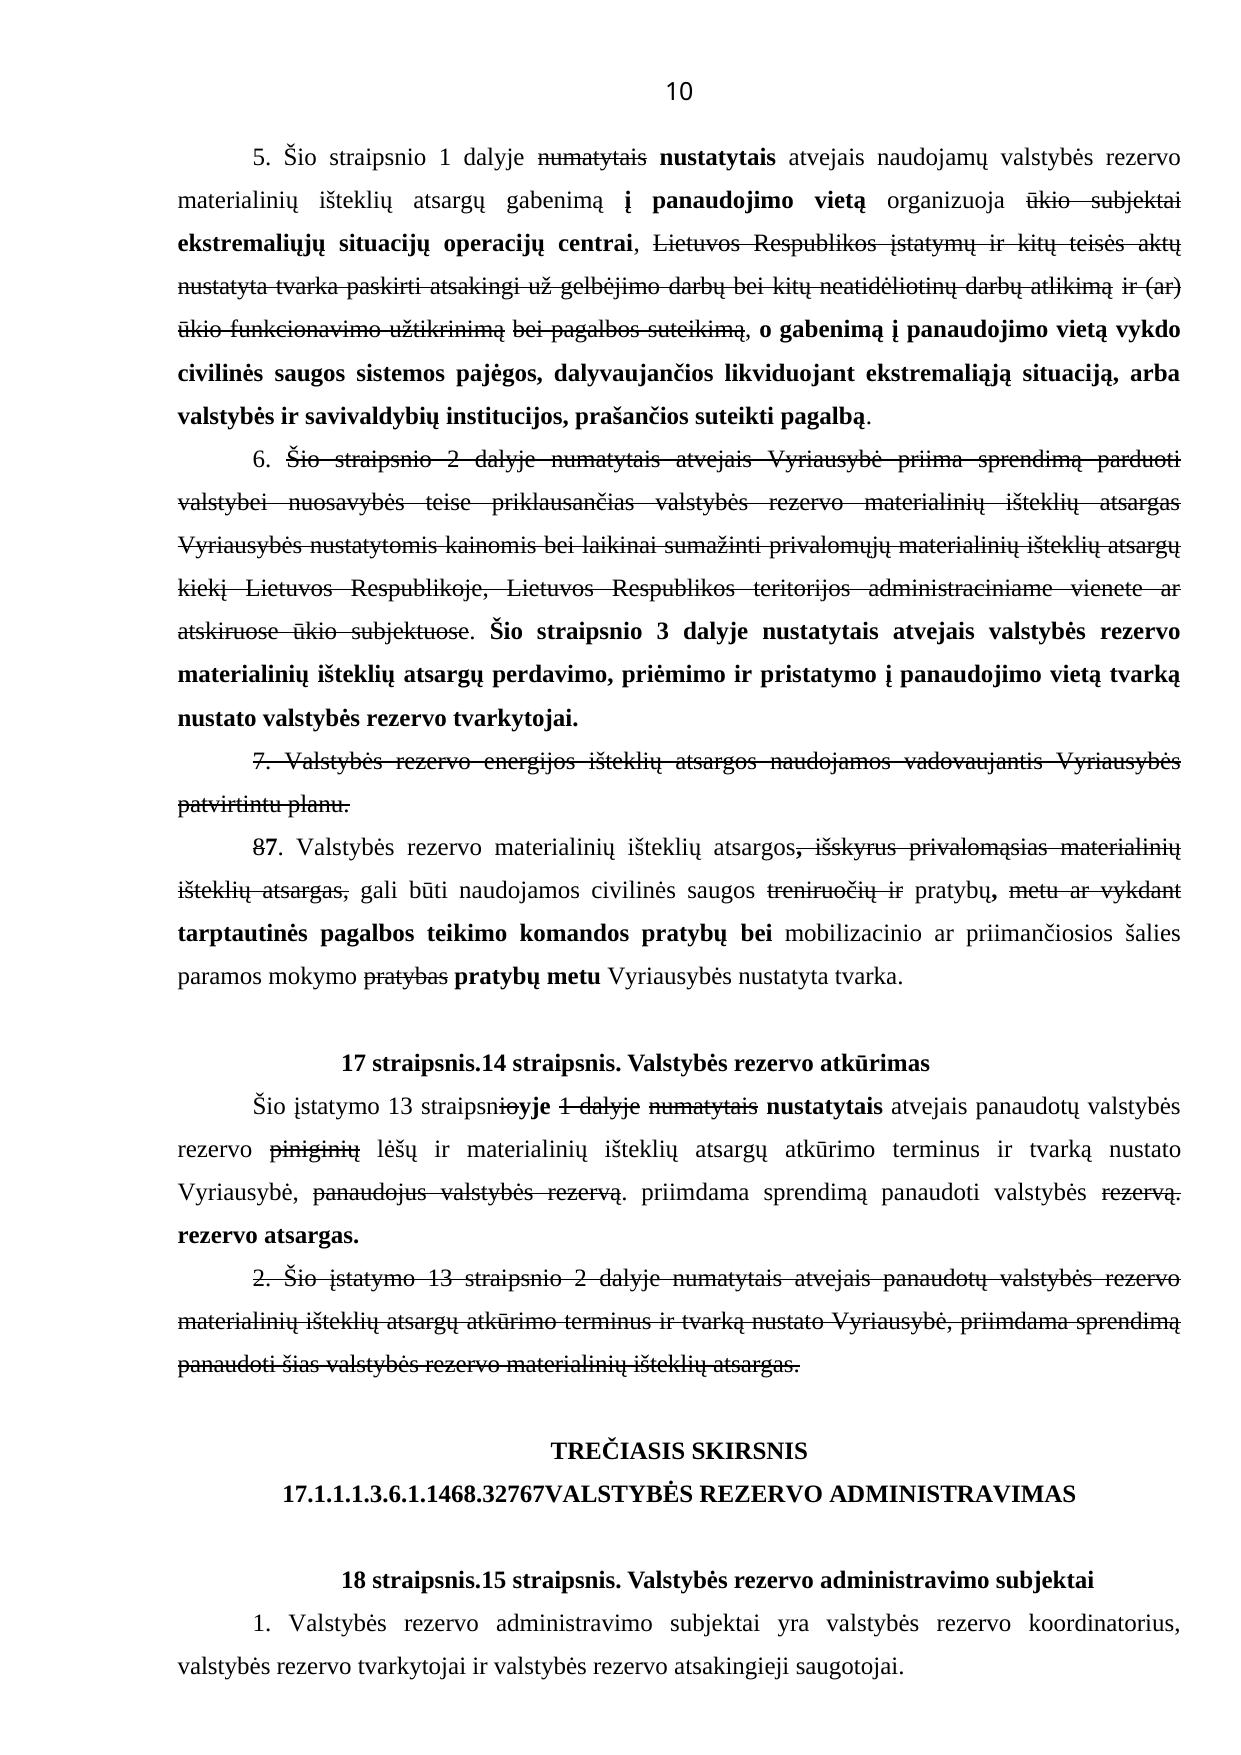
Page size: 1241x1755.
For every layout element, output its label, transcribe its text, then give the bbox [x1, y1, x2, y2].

text 6. Šio straipsnio 2 dalyje numatytais atvejais Vyriausybė priima sprendimą parduoti valstybei nuosavybės teise priklausančias valstybės rezervo materialinių išteklių atsargas Vyriausybės nustatytomis kainomis bei laikinai sumažinti privalomųjų materialinių išteklių atsargų kiekį Lietuvos Respublikoje, Lietuvos Respublikos teritorijos administraciniame vienete ar atskiruose ūkio subjektuose. Šio straipsnio 3 dalyje nustatytais atvejais valstybės rezervo materialinių išteklių atsargų perdavimo, priėmimo ir pristatymo į panaudojimo vietą tvarką nustato valstybės rezervo tvarkytojai. [177, 590, 1181, 731]
text 6. Šio straipsnio 2 dalyje numatytais atvejais Vyriausybė priima sprendimą parduoti valstybei nuosavybės teise priklausančias valstybės rezervo materialinių išteklių atsargas Vyriausybės nustatytomis kainomis bei laikinai sumažinti privalomųjų materialinių išteklių atsargų kiekį Lietuvos Respublikoje, Lietuvos Respublikos teritorijos administraciniame vienete ar atskiruose ūkio subjektuose. Šio straipsnio 3 dalyje nustatytais atvejais valstybės rezervo materialinių išteklių atsargų perdavimo, priėmimo ir pristatymo į panaudojimo vietą tvarką nustato valstybės rezervo tvarkytojai. [177, 444, 1181, 503]
text Šio įstatymo 13 straipsnioyje 1 dalyje numatytais nustatytais atvejais panaudotų valstybės rezervo piniginių lėšų ir materialinių išteklių atsargų atkūrimo terminus ir tvarką nustato Vyriausybė, panaudojus valstybės rezervą. priimdama sprendimą panaudoti valstybės rezervą. rezervo atsargas. [177, 1091, 1181, 1249]
text TREČIASIS SKIRSNIS [177, 1436, 1181, 1464]
subtitle 15 straipsnis. Valstybės rezervo administravimo subjektai [177, 1565, 1181, 1594]
text 7. Valstybės rezervo energijos išteklių atsargos naudojamos vadovaujantis Vyriausybės patvirtintu planu. [177, 746, 1181, 818]
text 87. Valstybės rezervo materialinių išteklių atsargos, išskyrus privalomąsias materialinių išteklių atsargas, gali būti naudojamos civilinės saugos treniruočių ir pratybų, metu ar vykdant tarptautinės pagalbos teikimo komandos pratybų bei mobilizacinio ar priimančiosios šalies paramos mokymo pratybas pratybų metu Vyriausybės nustatyta tvarka. [177, 832, 1181, 990]
text 2. Šio įstatymo 13 straipsnio 2 dalyje numatytais atvejais panaudotų valstybės rezervo materialinių išteklių atsargų atkūrimo terminus ir tvarką nustato Vyriausybė, priimdama sprendimą panaudoti šias valstybės rezervo materialinių išteklių atsargas. [177, 1263, 1181, 1322]
text 1. Valstybės rezervo administravimo subjektai yra valstybės rezervo koordinatorius, valstybės rezervo tvarkytojai ir valstybės rezervo atsakingieji saugotojai. [177, 1608, 1181, 1680]
text 6. Šio straipsnio 2 dalyje numatytais atvejais Vyriausybė priima sprendimą parduoti valstybei nuosavybės teise priklausančias valstybės rezervo materialinių išteklių atsargas Vyriausybės nustatytomis kainomis bei laikinai sumažinti privalomųjų materialinių išteklių atsargų kiekį Lietuvos Respublikoje, Lietuvos Respublikos teritorijos administraciniame vienete ar atskiruose ūkio subjektuose. Šio straipsnio 3 dalyje nustatytais atvejais valstybės rezervo materialinių išteklių atsargų perdavimo, priėmimo ir pristatymo į panaudojimo vietą tvarką nustato valstybės rezervo tvarkytojai. [177, 547, 1181, 589]
text 5. Šio straipsnio 1 dalyje numatytais nustatytais atvejais naudojamų valstybės rezervo materialinių išteklių atsargų gabenimą į panaudojimo vietą organizuoja ūkio subjektai ekstremaliųjų situacijų operacijų centrai, Lietuvos Respublikos įstatymų ir kitų teisės aktų nustatyta tvarka paskirti atsakingi už gelbėjimo darbų bei kitų neatidėliotinų darbų atlikimą ir (ar) ūkio funkcionavimo užtikrinimą bei pagalbos suteikimą, o gabenimą į panaudojimo vietą vykdo civilinės saugos sistemos pajėgos, dalyvaujančios likviduojant ekstremaliąją situaciją, arba valstybės ir savivaldybių institucijos, prašančios suteikti pagalbą. [177, 142, 1181, 429]
subtitle 14 straipsnis. Valstybės rezervo atkūrimas [177, 1048, 1181, 1076]
text 6. Šio straipsnio 2 dalyje numatytais atvejais Vyriausybė priima sprendimą parduoti valstybei nuosavybės teise priklausančias valstybės rezervo materialinių išteklių atsargas Vyriausybės nustatytomis kainomis bei laikinai sumažinti privalomųjų materialinių išteklių atsargų kiekį Lietuvos Respublikoje, Lietuvos Respublikos teritorijos administraciniame vienete ar atskiruose ūkio subjektuose. Šio straipsnio 3 dalyje nustatytais atvejais valstybės rezervo materialinių išteklių atsargų perdavimo, priėmimo ir pristatymo į panaudojimo vietą tvarką nustato valstybės rezervo tvarkytojai. [177, 504, 1181, 546]
text 2. Šio įstatymo 13 straipsnio 2 dalyje numatytais atvejais panaudotų valstybės rezervo materialinių išteklių atsargų atkūrimo terminus ir tvarką nustato Vyriausybė, priimdama sprendimą panaudoti šias valstybės rezervo materialinių išteklių atsargas. [177, 1323, 1181, 1378]
subtitle VALSTYBĖS REZERVO ADMINISTRAVIMAS [177, 1479, 1181, 1508]
